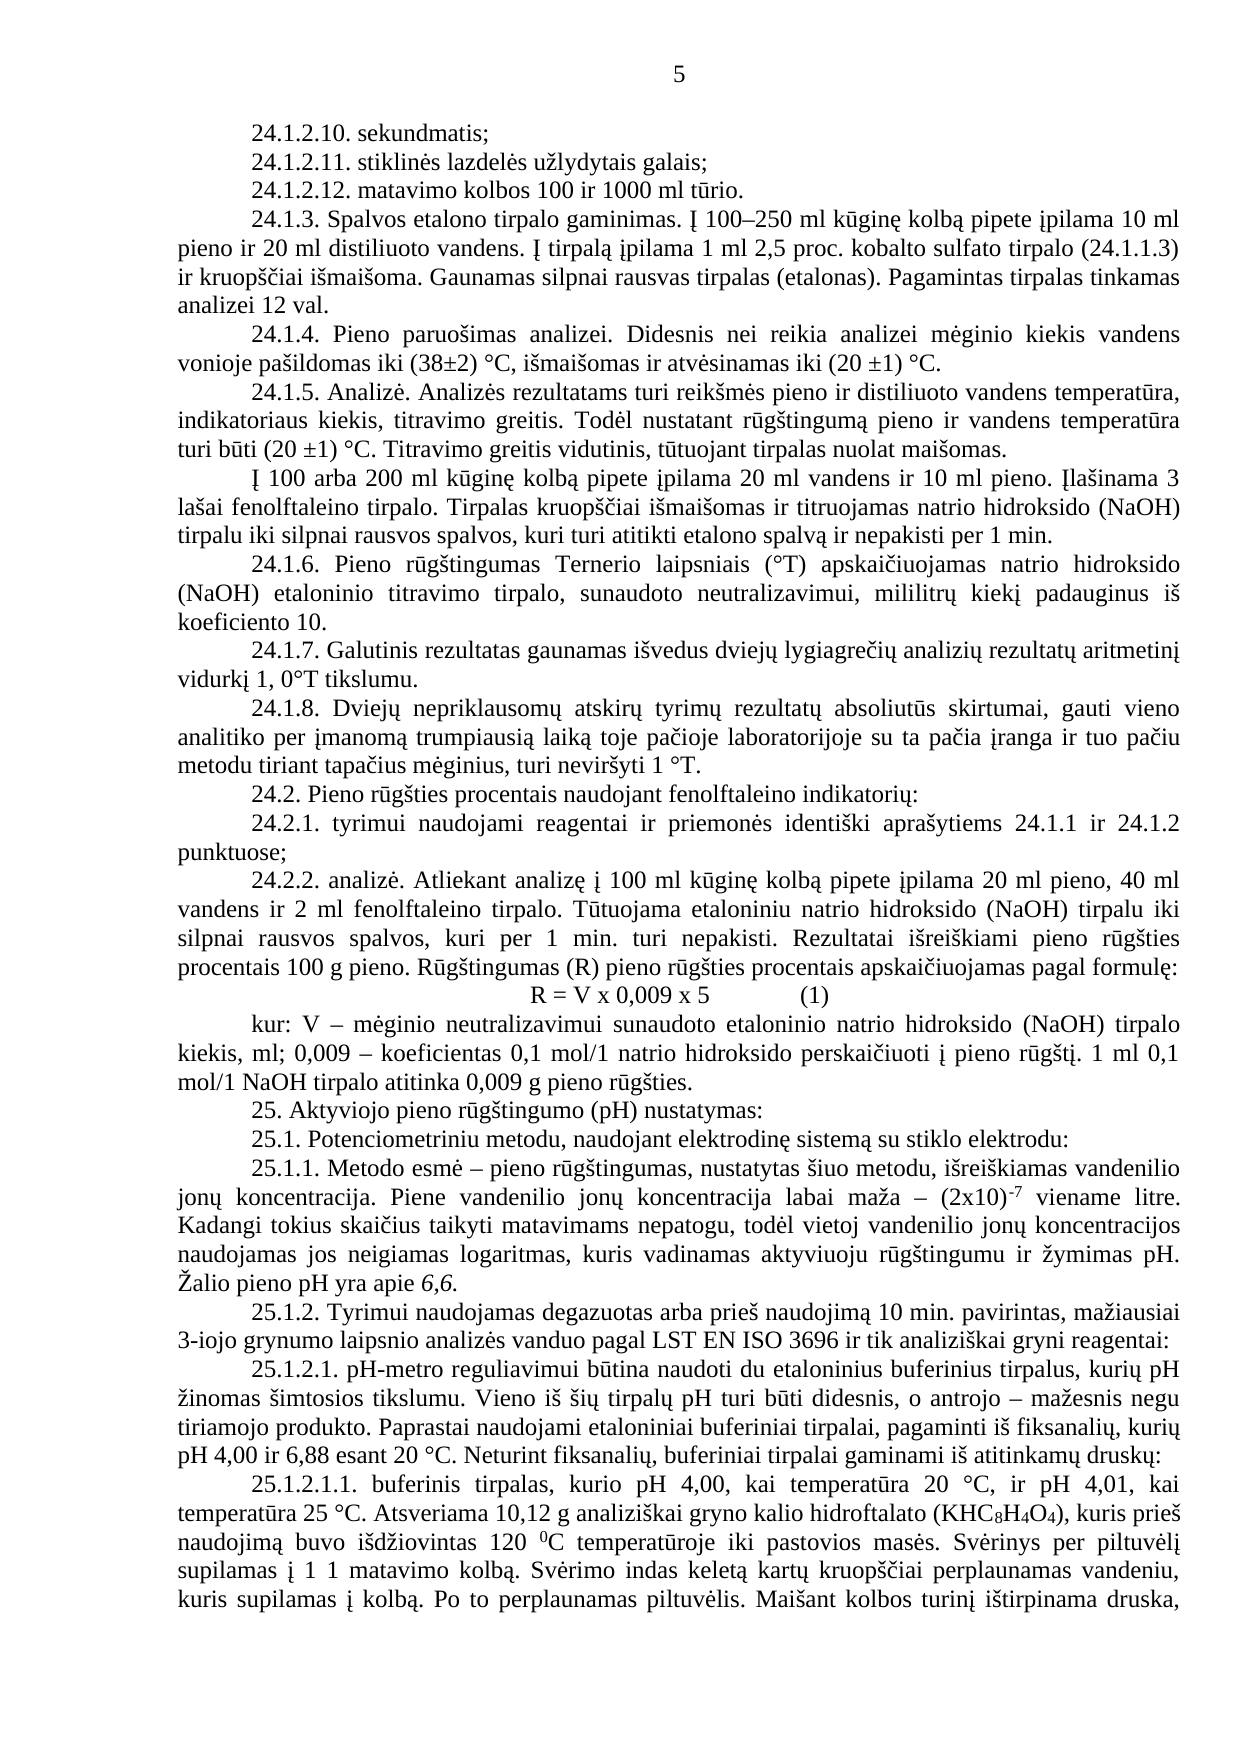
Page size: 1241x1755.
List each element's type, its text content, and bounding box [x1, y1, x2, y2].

text kur: V – mėginio neutralizavimui sunaudoto etaloninio natrio hidroksido (NaOH) tirpalo kiekis, ml; 0,009 – koeficientas 0,1 mol/1 natrio hidroksido perskaičiuoti į pieno rūgštį. 1 ml 0,1 mol/1 NaOH tirpalo atitinka 0,009 g pieno rūgšties. [177, 1009, 1181, 1096]
text 24.1.3. Spalvos etalono tirpalo gaminimas. Į 100–250 ml kūginę kolbą pipete įpilama 10 ml pieno ir 20 ml distiliuoto vandens. Į tirpalą įpilama 1 ml 2,5 proc. kobalto sulfato tirpalo (24.1.1.3) ir kruopščiai išmaišoma. Gaunamas silpnai rausvas tirpalas (etalonas). Pagamintas tirpalas tinkamas analizei 12 val. [177, 204, 1181, 319]
text 24.1.4. Pieno paruošimas analizei. Didesnis nei reikia analizei mėginio kiekis vandens vonioje pašildomas iki (38±2) °C, išmaišomas ir atvėsinamas iki (20 ±1) °C. [177, 319, 1181, 377]
text Į 100 arba 200 ml kūginę kolbą pipete įpilama 20 ml vandens ir 10 ml pieno. Įlašinama 3 lašai fenolftaleino tirpalo. Tirpalas kruopščiai išmaišomas ir titruojamas natrio hidroksido (NaOH) tirpalu iki silpnai rausvos spalvos, kuri turi atitikti etalono spalvą ir nepakisti per 1 min. [177, 463, 1181, 549]
text 24.2. Pieno rūgšties procentais naudojant fenolftaleino indikatorių: [177, 779, 1181, 808]
text 25. Aktyviojo pieno rūgštingumo (pH) nustatymas: [177, 1096, 1181, 1124]
text 24.1.8. Dviejų nepriklausomų atskirų tyrimų rezultatų absoliutūs skirtumai, gauti vieno analitiko per įmanomą trumpiausią laiką toje pačioje laboratorijoje su ta pačia įranga ir tuo pačiu metodu tiriant tapačius mėginius, turi neviršyti 1 °T. [177, 693, 1181, 779]
text 24.2.1. tyrimui naudojami reagentai ir priemonės identiški aprašytiems 24.1.1 ir 24.1.2 punktuose; [177, 808, 1181, 866]
text 24.1.5. Analizė. Analizės rezultatams turi reikšmės pieno ir distiliuoto vandens temperatūra, indikatoriaus kiekis, titravimo greitis. Todėl nustatant rūgštingumą pieno ir vandens temperatūra turi būti (20 ±1) °C. Titravimo greitis vidutinis, tūtuojant tirpalas nuolat maišomas. [177, 377, 1181, 463]
text 24.1.2.11. stiklinės lazdelės užlydytais galais; [177, 147, 1181, 176]
text 24.1.7. Galutinis rezultatas gaunamas išvedus dviejų lygiagrečių analizių rezultatų aritmetinį vidurkį 1, 0°T tikslumu. [177, 636, 1181, 693]
text 24.1.2.10. sekundmatis; [177, 118, 1181, 147]
text 25.1.2.1. pH-metro reguliavimui būtina naudoti du etaloninius buferinius tirpalus, kurių pH žinomas šimtosios tikslumu. Vieno iš šių tirpalų pH turi būti didesnis, o antrojo – mažesnis negu tiriamojo produkto. Paprastai naudojami etaloniniai buferiniai tirpalai, pagaminti iš fiksanalių, kurių pH 4,00 ir 6,88 esant 20 °C. Neturint fiksanalių, buferiniai tirpalai gaminami iš atitinkamų druskų: [177, 1354, 1181, 1469]
text R = V x 0,009 x 5 (1) [177, 981, 1181, 1009]
text 24.2.2. analizė. Atliekant analizę į 100 ml kūginę kolbą pipete įpilama 20 ml pieno, 40 ml vandens ir 2 ml fenolftaleino tirpalo. Tūtuojama etaloniniu natrio hidroksido (NaOH) tirpalu iki silpnai rausvos spalvos, kuri per 1 min. turi nepakisti. Rezultatai išreiškiami pieno rūgšties procentais 100 g pieno. Rūgštingumas (R) pieno rūgšties procentais apskaičiuojamas pagal formulę: [177, 866, 1181, 981]
text 25.1.1. Metodo esmė – pieno rūgštingumas, nustatytas šiuo metodu, išreiškiamas vandenilio jonų koncentracija. Piene vandenilio jonų koncentracija labai maža – (2x10)-7 viename litre. Kadangi tokius skaičius taikyti matavimams nepatogu, todėl vietoj vandenilio jonų koncentracijos naudojamas jos neigiamas logaritmas, kuris vadinamas aktyviuoju rūgštingumu ir žymimas pH. Žalio pieno pH yra apie 6,6. [177, 1153, 1181, 1297]
text 24.1.6. Pieno rūgštingumas Ternerio laipsniais (°T) apskaičiuojamas natrio hidroksido (NaOH) etaloninio titravimo tirpalo, sunaudoto neutralizavimui, mililitrų kiekį padauginus iš koeficiento 10. [177, 549, 1181, 636]
text 25.1.2. Tyrimui naudojamas degazuotas arba prieš naudojimą 10 min. pavirintas, mažiausiai 3-iojo grynumo laipsnio analizės vanduo pagal LST EN ISO 3696 ir tik analiziškai gryni reagentai: [177, 1297, 1181, 1354]
text 25.1. Potenciometriniu metodu, naudojant elektrodinę sistemą su stiklo elektrodu: [177, 1124, 1181, 1153]
text 25.1.2.1.1. buferinis tirpalas, kurio pH 4,00, kai temperatūra 20 °C, ir pH 4,01, kai temperatūra 25 °C. Atsveriama 10,12 g analiziškai gryno kalio hidroftalato (KHC8H4O4), kuris prieš naudojimą buvo išdžiovintas 120 0C temperatūroje iki pastovios masės. Svėrinys per piltuvėlį supilamas į 1 1 matavimo kolbą. Svėrimo indas keletą kartų kruopščiai perplaunamas vandeniu, kuris supilamas į kolbą. Po to perplaunamas piltuvėlis. Maišant kolbos turinį ištirpinama druska, [177, 1469, 1181, 1613]
text 24.1.2.12. matavimo kolbos 100 ir 1000 ml tūrio. [177, 176, 1181, 204]
